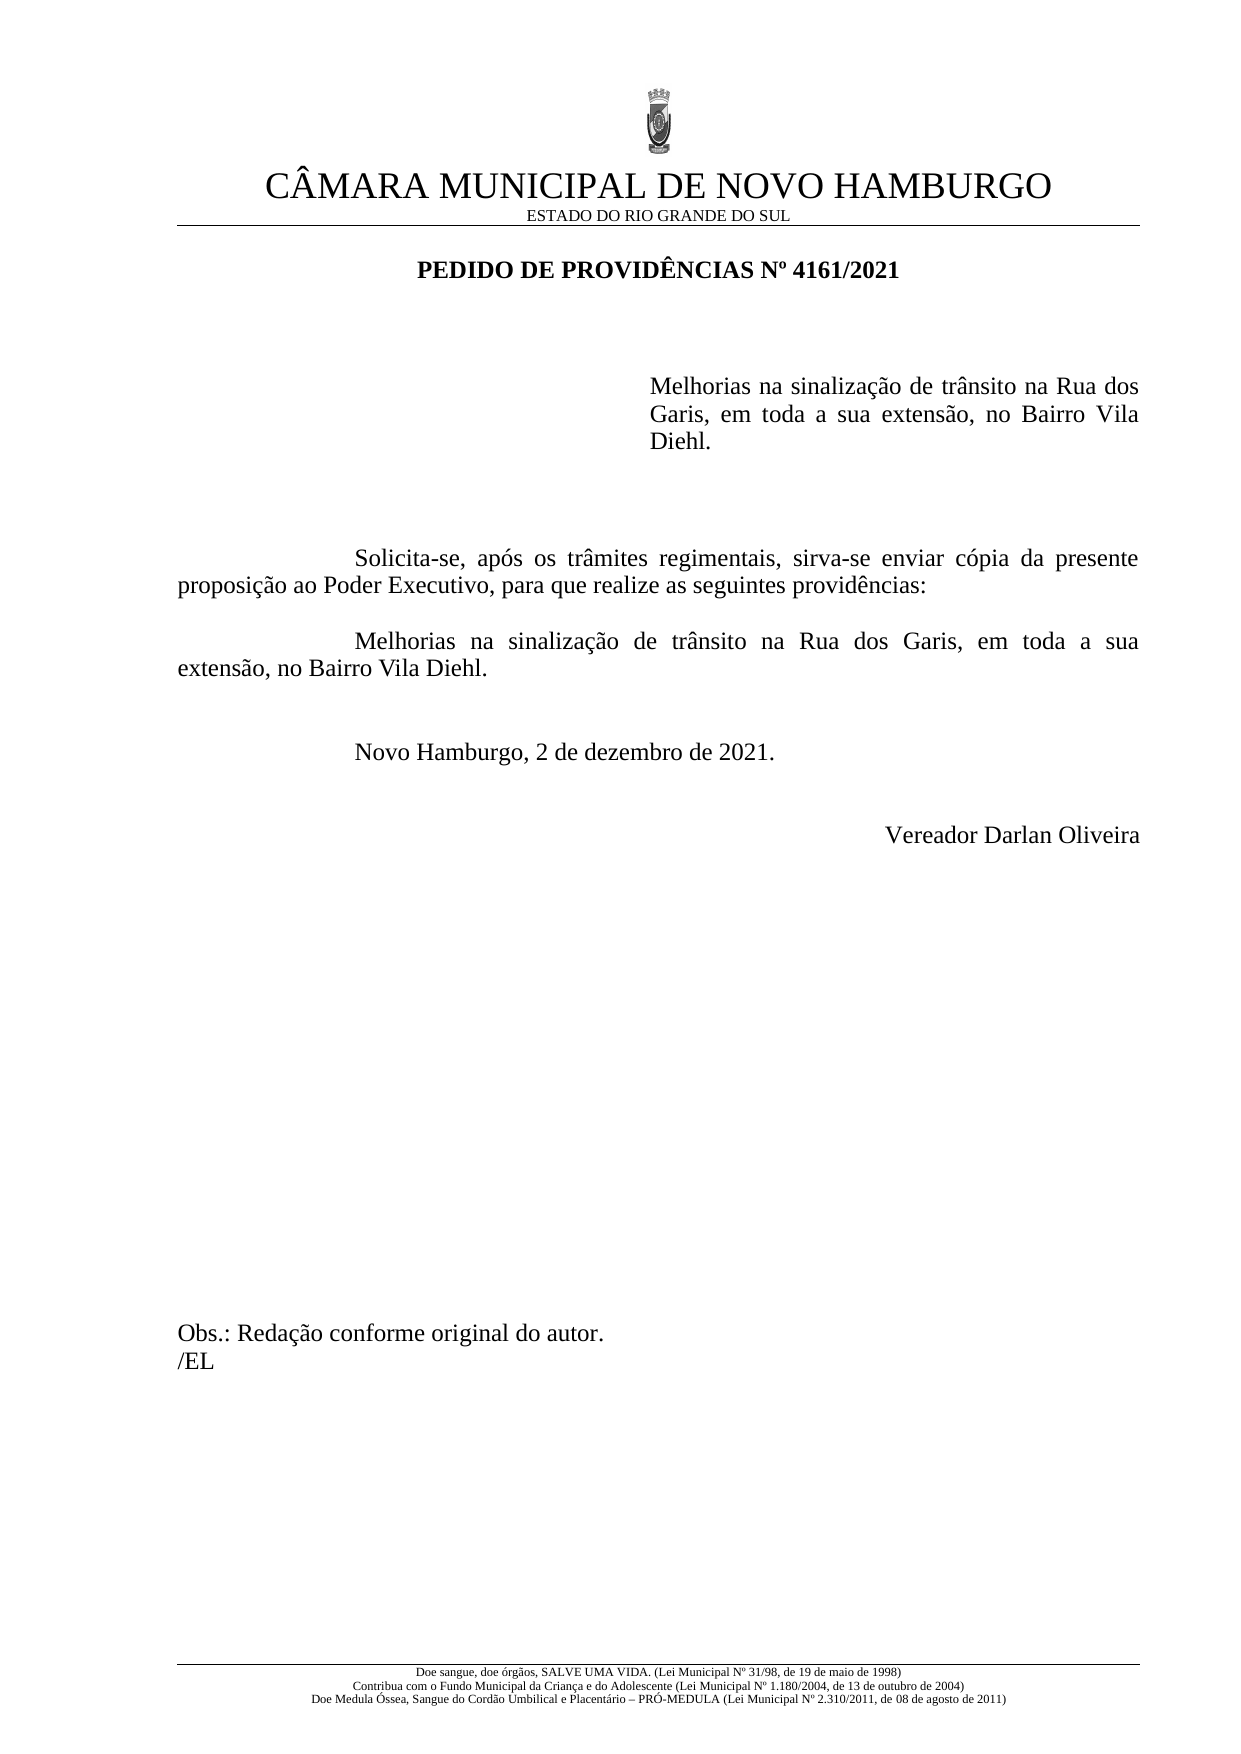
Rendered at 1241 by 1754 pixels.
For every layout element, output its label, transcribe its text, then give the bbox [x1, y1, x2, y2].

text Vereador Darlan Oliveira [177, 821, 1140, 848]
text Novo Hamburgo, 2 de dezembro de 2021. [177, 738, 1140, 765]
text /EL [177, 1347, 1140, 1375]
text Melhorias na sinalização de trânsito na Rua dos Garis, em toda a sua extensão, no Bairro Vila Diehl. [649, 372, 1140, 455]
text PEDIDO DE PROVIDÊNCIAS Nº 4161/2021 [177, 256, 1140, 283]
text Melhorias na sinalização de trânsito na Rua dos Garis, em toda a sua extensão, no Bairro Vila Diehl. [177, 627, 1140, 682]
text Solicita-se, após os trâmites regimentais, sirva-se enviar cópia da presente proposição ao Poder Executivo, para que realize as seguintes providências: [177, 544, 1140, 599]
text Obs.: Redação conforme original do autor. [177, 1319, 1140, 1347]
